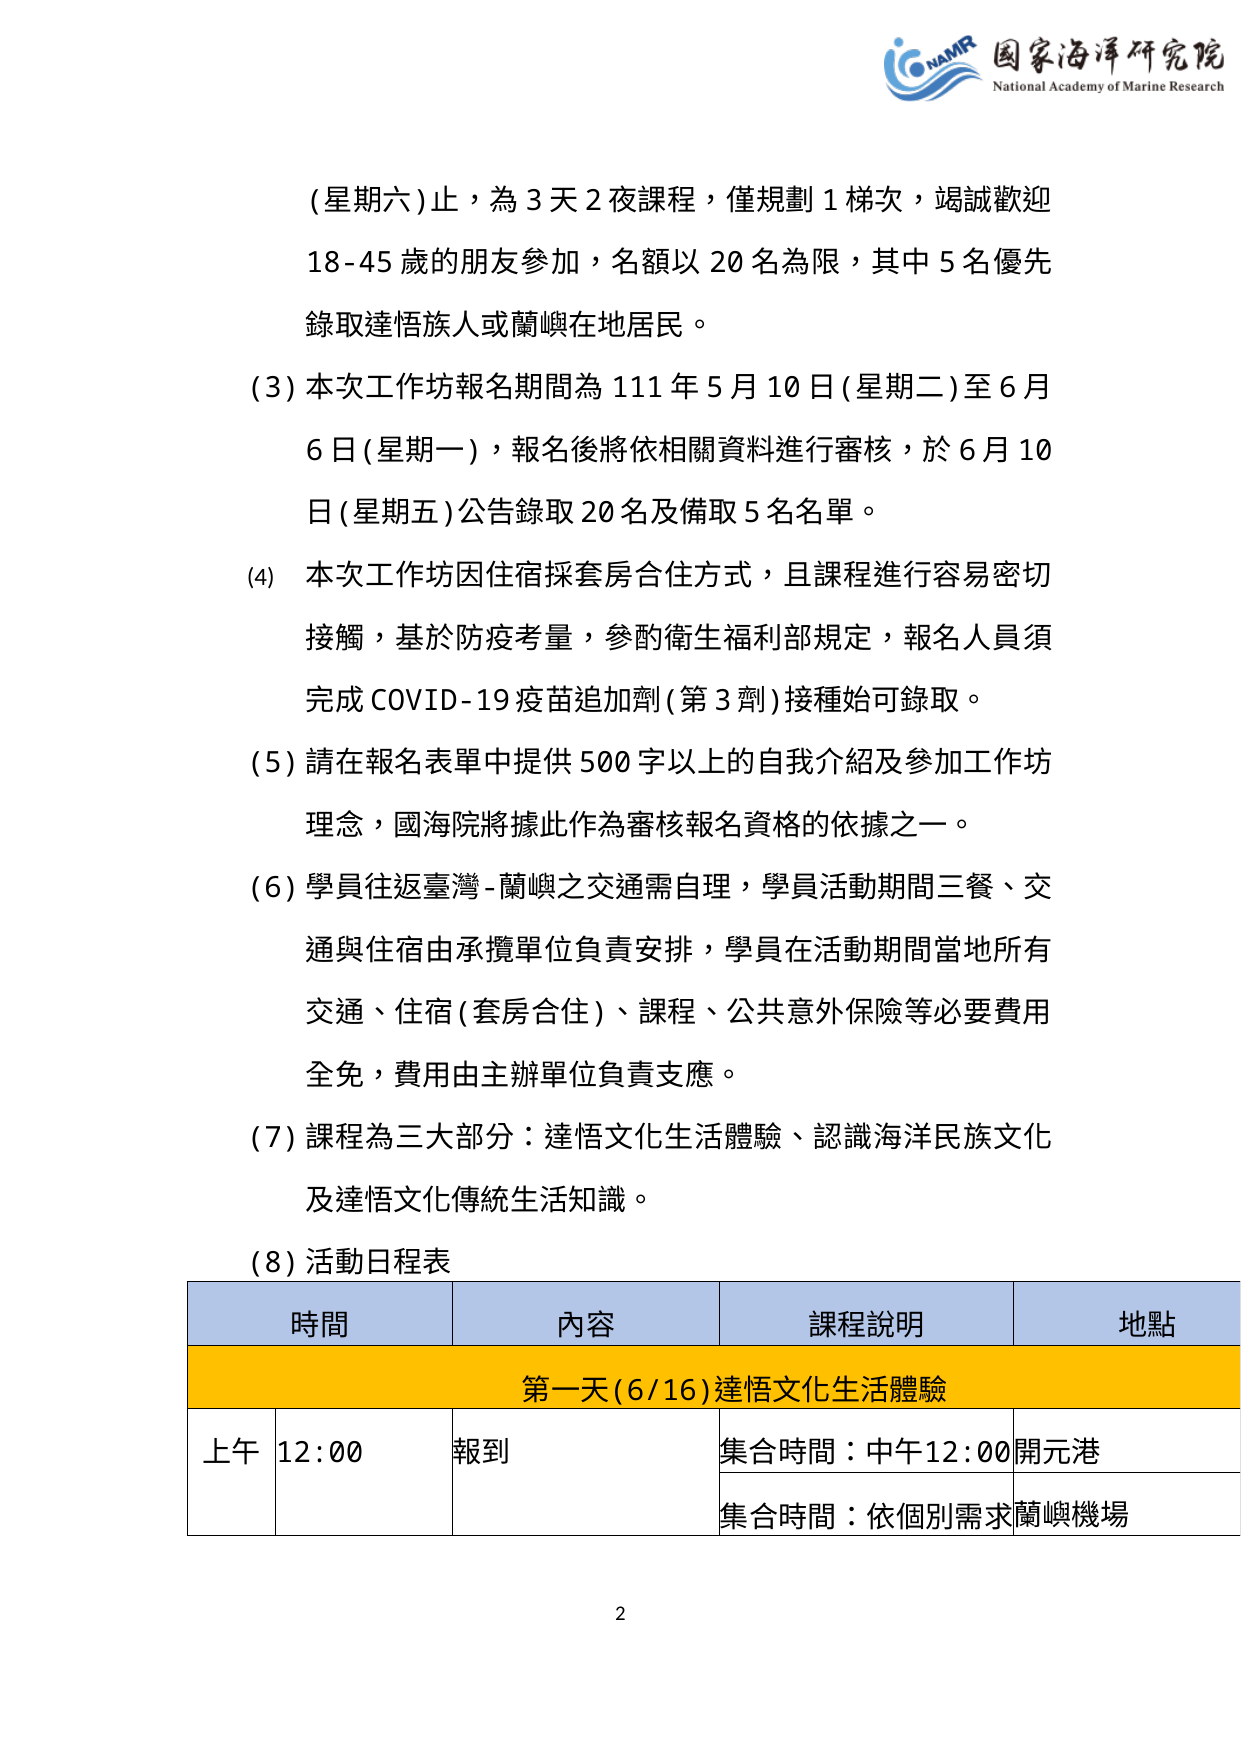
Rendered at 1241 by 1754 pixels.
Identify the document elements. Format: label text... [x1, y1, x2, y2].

list (星期六)止，為3天2夜課程，僅規劃1梯次，竭誠歡迎18-45歲的朋友參加，名額以20名為限，其中5名優先錄取達悟族人或蘭嶼在地居民。 [247, 156, 1053, 344]
table_header 時間 [188, 1282, 452, 1345]
list 請在報名表單中提供500字以上的自我介紹及參加工作坊理念，國海院將據此作為審核報名資格的依據之一。 [247, 719, 1053, 844]
table_cell 集合時間：依個別需求 [720, 1473, 1013, 1535]
list 本次工作坊報名期間為111年5月10日(星期二)至6月6日(星期一)，報名後將依相關資料進行審核，於6月10日(星期五)公告錄取20名及備取5名名單。 [247, 344, 1053, 531]
list 本次工作坊因住宿採套房合住方式，且課程進行容易密切接觸，基於防疫考量，參酌衛生福利部規定，報名人員須完成COVID-19疫苗追加劑(第3劑)接種始可錄取。 [247, 531, 1053, 719]
table_cell 蘭嶼機場 [1014, 1473, 1240, 1535]
table_header 課程說明 [720, 1282, 1013, 1345]
table_cell 上午 [188, 1409, 275, 1535]
table_cell 報到 [453, 1409, 719, 1535]
table_cell 集合時間：中午12:00 [720, 1409, 1013, 1472]
list 課程為三大部分：達悟文化生活體驗、認識海洋民族文化及達悟文化傳統生活知識。 [247, 1094, 1053, 1219]
table_header 地點 [1014, 1282, 1240, 1345]
table_cell 12:00 [276, 1409, 452, 1535]
table_header 內容 [453, 1282, 719, 1345]
table_cell 第一天(6/16)達悟文化生活體驗 [188, 1346, 1240, 1408]
table_cell 開元港 [1014, 1409, 1240, 1472]
list 活動日程表 [247, 1219, 1053, 1281]
list 學員往返臺灣-蘭嶼之交通需自理，學員活動期間三餐、交通與住宿由承攬單位負責安排，學員在活動期間當地所有交通、住宿(套房合住)、課程、公共意外保險等必要費用全免，費用由主辦單位負責支應。 [247, 844, 1053, 1094]
